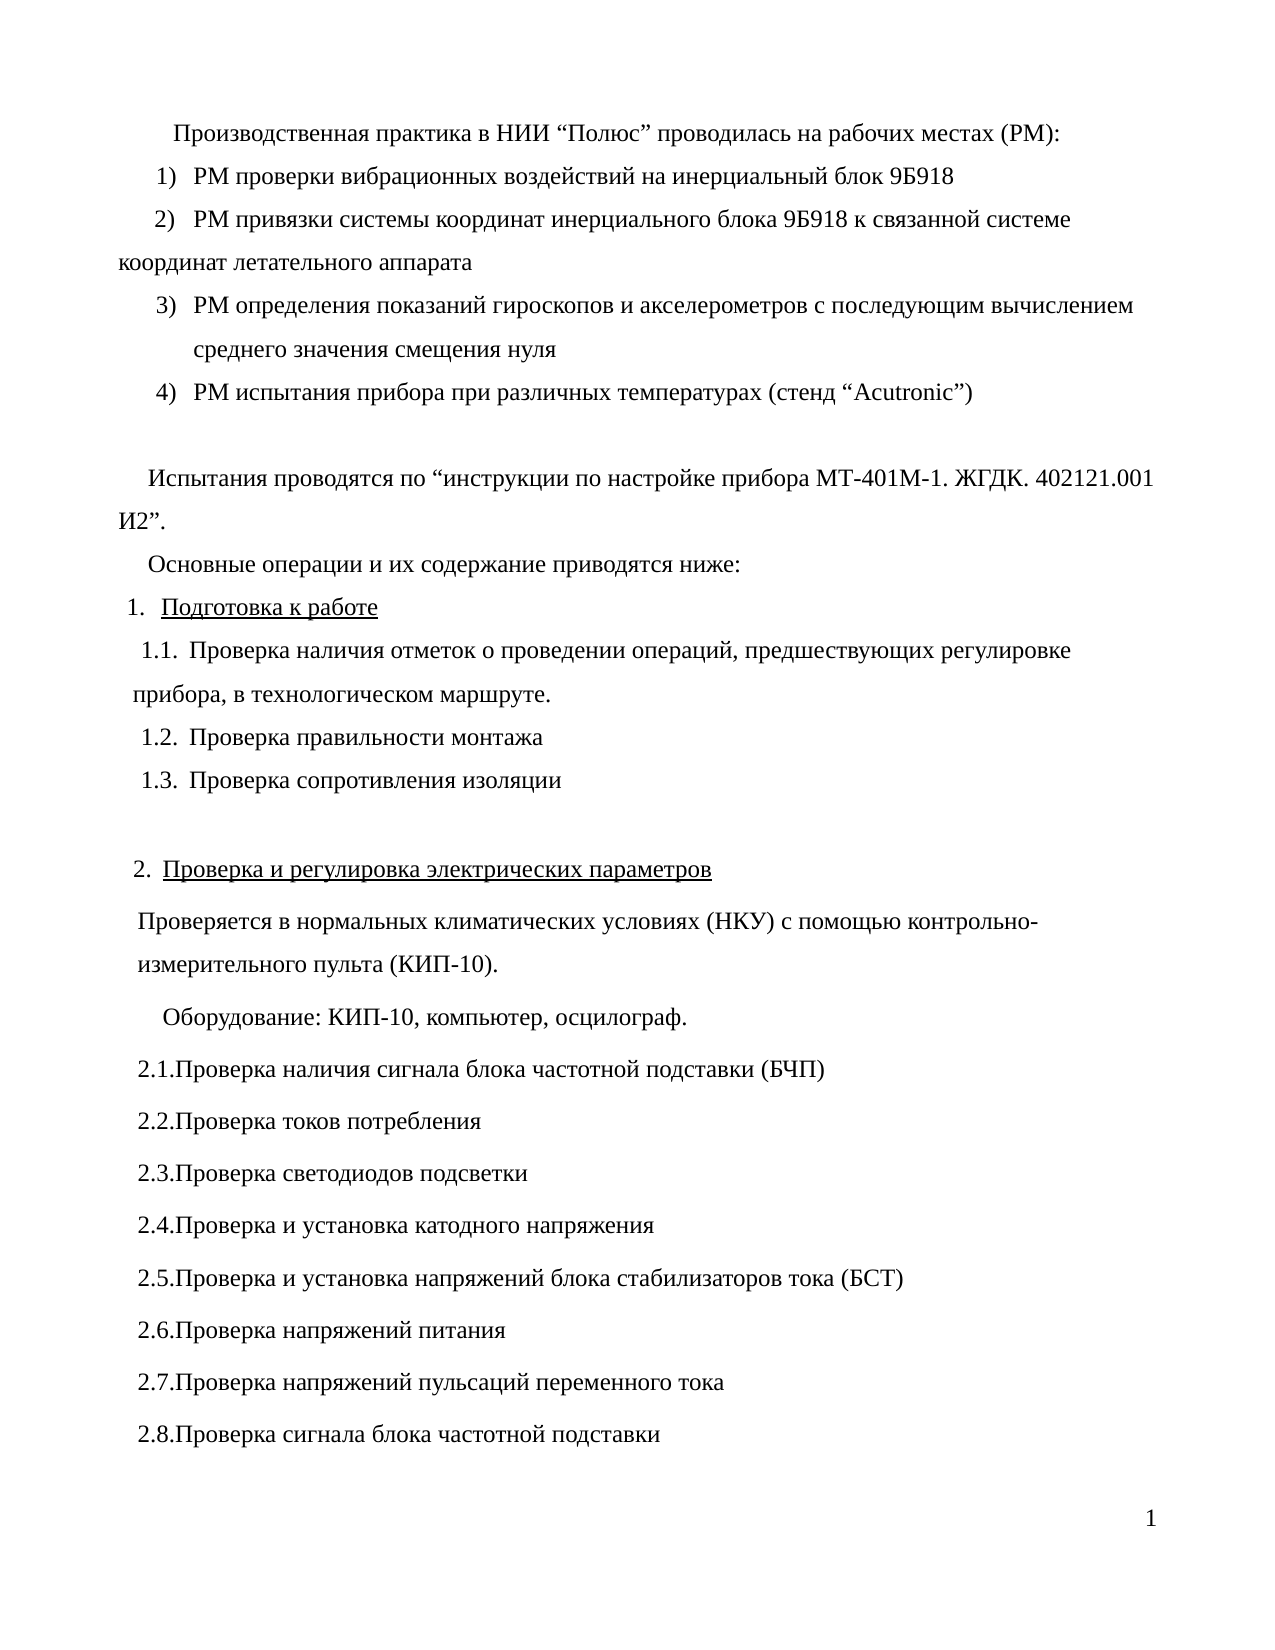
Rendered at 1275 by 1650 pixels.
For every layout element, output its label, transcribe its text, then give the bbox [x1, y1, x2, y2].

list РМ проверки вибрационных воздействий на инерциальный блок 9Б918 [156, 161, 1157, 190]
subtitle Проверка сигнала блока частотной подставки [137, 1419, 1156, 1448]
text Испытания проводятся по “инструкции по настройке прибора МТ-401М-1. ЖГДК. 402121.001 И2”. [118, 463, 1157, 535]
subtitle Проверка и установка напряжений блока стабилизаторов тока (БСТ) [137, 1263, 1156, 1291]
subtitle Проверка напряжений питания [137, 1315, 1156, 1344]
subtitle Проверка и установка катодного напряжения [137, 1211, 1156, 1239]
text Производственная практика в НИИ “Полюс” проводилась на рабочих местах (РМ): [118, 118, 1157, 147]
list Проверка сопротивления изоляции [133, 765, 1156, 794]
list РМ испытания прибора при различных температурах (стенд “Acutronic”) [156, 377, 1157, 406]
subtitle Проверяется в нормальных климатических условиях (НКУ) с помощью контрольно-измерительного пульта (КИП-10). [137, 906, 1156, 978]
subtitle Оборудование: КИП-10, компьютер, осцилограф. [162, 1002, 1157, 1031]
list РМ определения показаний гироскопов и акселерометров с последующим вычислением среднего значения смещения нуля [156, 291, 1157, 362]
subtitle Проверка наличия сигнала блока частотной подставки (БЧП) [137, 1054, 1156, 1083]
list РМ привязки системы координат инерциального блока 9Б918 к связанной системе координат летательного аппарата [118, 204, 1157, 276]
subtitle Проверка напряжений пульсаций переменного тока [137, 1367, 1156, 1396]
subtitle Проверка и регулировка электрических параметров [133, 854, 1156, 883]
list Проверка наличия отметок о проведении операций, предшествующих регулировке прибора, в технологическом маршруте. [133, 636, 1156, 707]
text Основные операции и их содержание приводятся ниже: [118, 549, 1157, 578]
list Проверка правильности монтажа [133, 722, 1156, 751]
subtitle Проверка токов потребления [137, 1106, 1156, 1135]
subtitle Проверка светодиодов подсветки [137, 1158, 1156, 1187]
list Подготовка к работе [119, 592, 1156, 621]
